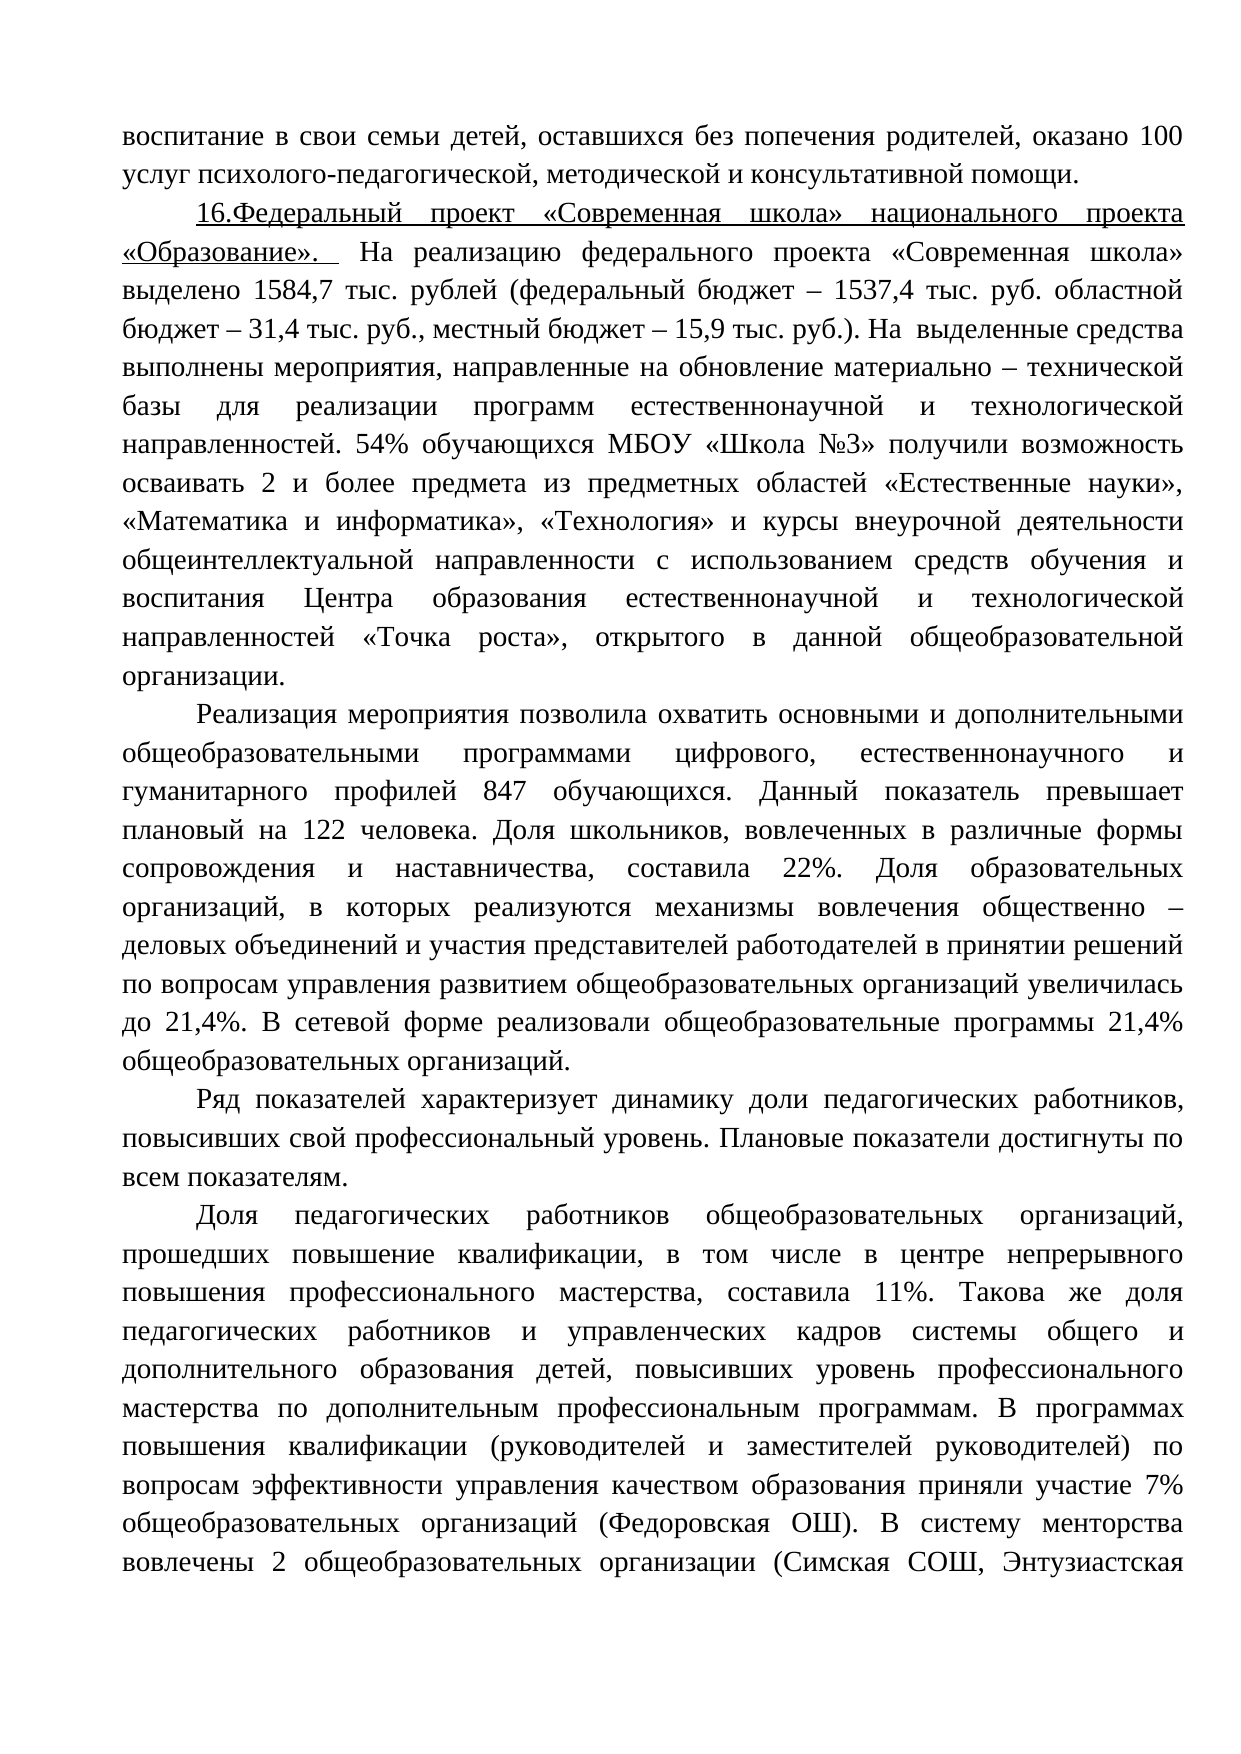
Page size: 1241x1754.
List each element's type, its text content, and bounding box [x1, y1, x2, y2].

text Ряд показателей характеризует динамику доли педагогических работников, повысивших свой профессиональный уровень. Плановые показатели достигнуты по всем показателям. [122, 1082, 1184, 1192]
text 16.Федеральный проект «Современная школа» национального проекта «Образование». На реализацию федерального проекта «Современная школа» выделено 1584,7 тыс. рублей (федеральный бюджет – 1537,4 тыс. руб. областной бюджет – 31,4 тыс. руб., местный бюджет – 15,9 тыс. руб.). На выделенные средства выполнены мероприятия, направленные на обновление материально – технической базы для реализации программ естественнонаучной и технологической направленностей. 54% обучающихся МБОУ «Школа №3» получили возможность осваивать 2 и более предмета из предметных областей «Естественные науки», «Математика и информатика», «Технология» и курсы внеурочной деятельности общеинтеллектуальной направленности с использованием средств обучения и воспитания Центра образования естественнонаучной и технологической направленностей «Точка роста», открытого в данной общеобразовательной организации. [122, 195, 1184, 691]
text Реализация мероприятия позволила охватить основными и дополнительными общеобразовательными программами цифрового, естественнонаучного и гуманитарного профилей 847 обучающихся. Данный показатель превышает плановый на 122 человека. Доля школьников, вовлеченных в различные формы сопровождения и наставничества, составила 22%. Доля образовательных организаций, в которых реализуются механизмы вовлечения общественно – деловых объединений и участия представителей работодателей в принятии решений по вопросам управления развитием общеобразовательных организаций увеличилась до 21,4%. В сетевой форме реализовали общеобразовательные программы 21,4% общеобразовательных организаций. [122, 696, 1184, 1077]
text Доля педагогических работников общеобразовательных организаций, прошедших повышение квалификации, в том числе в центре непрерывного повышения профессионального мастерства, составила 11%. Такова же доля педагогических работников и управленческих кадров системы общего и дополнительного образования детей, повысивших уровень профессионального мастерства по дополнительным профессиональным программам. В программах повышения квалификации (руководителей и заместителей руководителей) по вопросам эффективности управления качеством образования приняли участие 7% общеобразовательных организаций (Федоровская ОШ). В систему менторства вовлечены 2 общеобразовательных организации (Симская СОШ, Энтузиастская [122, 1197, 1184, 1578]
text воспитание в свои семьи детей, оставшихся без попечения родителей, оказано 100 услуг психолого-педагогической, методической и консультативной помощи. [122, 118, 1184, 190]
